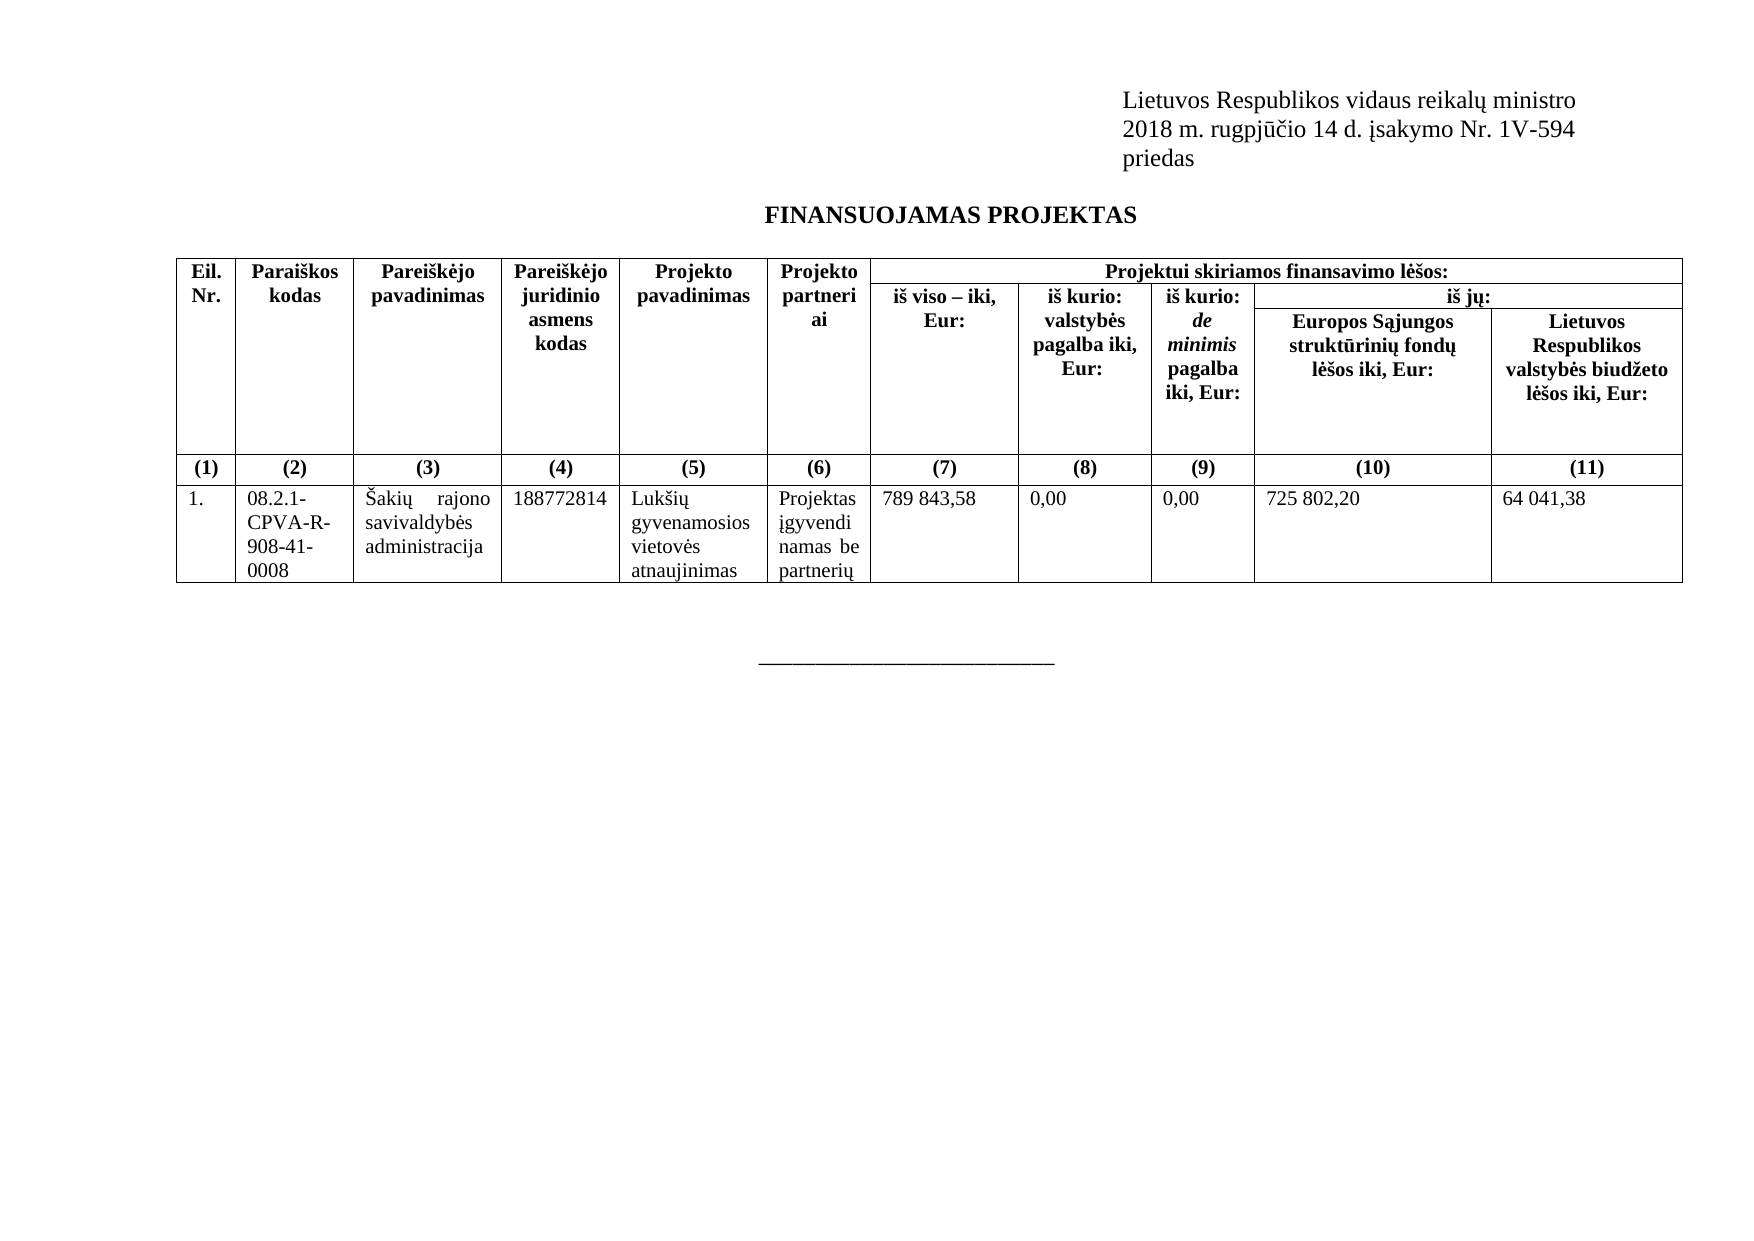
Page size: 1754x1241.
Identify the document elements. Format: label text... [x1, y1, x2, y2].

table_header Projektui skiriamos finansavimo lėšos: [871, 259, 1682, 283]
table_cell Europos Sąjungos struktūrinių fondų lėšos iki, Eur: [1255, 309, 1491, 454]
table_header Projekto pavadinimas [620, 259, 767, 454]
table_cell (7) [871, 455, 1018, 485]
table_cell (9) [1152, 455, 1254, 485]
table_cell 0,00 [1019, 486, 1151, 582]
table_cell (2) [236, 455, 353, 485]
table_cell 1. [177, 486, 235, 582]
table_cell iš kurio: valstybės pagalba iki, Eur: [1019, 284, 1151, 454]
text Lietuvos Respublikos vidaus reikalų ministro [1122, 85, 1636, 114]
table_cell 188772814 [502, 486, 619, 582]
table_cell Lietuvos Respublikos valstybės biudžeto lėšos iki, Eur: [1492, 309, 1682, 454]
text priedas [1122, 143, 1636, 172]
table_cell 08.2.1-CPVA-R-908-41-0008 [236, 486, 353, 582]
table_cell (11) [1492, 455, 1682, 485]
table_header Pareiškėjo pavadinimas [354, 259, 501, 454]
table_cell (6) [768, 455, 870, 485]
table_cell (10) [1255, 455, 1491, 485]
table_cell 64 041,38 [1492, 486, 1682, 582]
table_cell (3) [354, 455, 501, 485]
table_cell (8) [1019, 455, 1151, 485]
table_header Paraiškos kodas [236, 259, 353, 454]
text 2018 m. rugpjūčio 14 d. įsakymo Nr. 1V-594 [1122, 114, 1636, 143]
text FINANSUOJAMAS PROJEKTAS [177, 200, 1636, 229]
table_cell iš viso – iki, Eur: [871, 284, 1018, 454]
table_cell Lukšių gyvenamosios vietovės atnaujinimas [620, 486, 767, 582]
table_cell iš kurio: de minimis pagalba iki, Eur: [1152, 284, 1254, 454]
table_cell Projektas įgyvendinamas be partnerių [768, 486, 870, 582]
table_cell 789 843,58 [871, 486, 1018, 582]
table_cell 0,00 [1152, 486, 1254, 582]
text __________________________ [177, 641, 1636, 668]
table_cell (4) [502, 455, 619, 485]
table_cell Šakių rajono savivaldybės administracija [354, 486, 501, 582]
table_cell iš jų: [1255, 284, 1682, 308]
table_cell 725 802,20 [1255, 486, 1491, 582]
table_header Projekto partneriai [768, 259, 870, 454]
table_header Pareiškėjo juridinio asmens kodas [502, 259, 619, 454]
table_cell (5) [620, 455, 767, 485]
table_cell (1) [177, 455, 235, 485]
table_header Eil. Nr. [177, 259, 235, 454]
